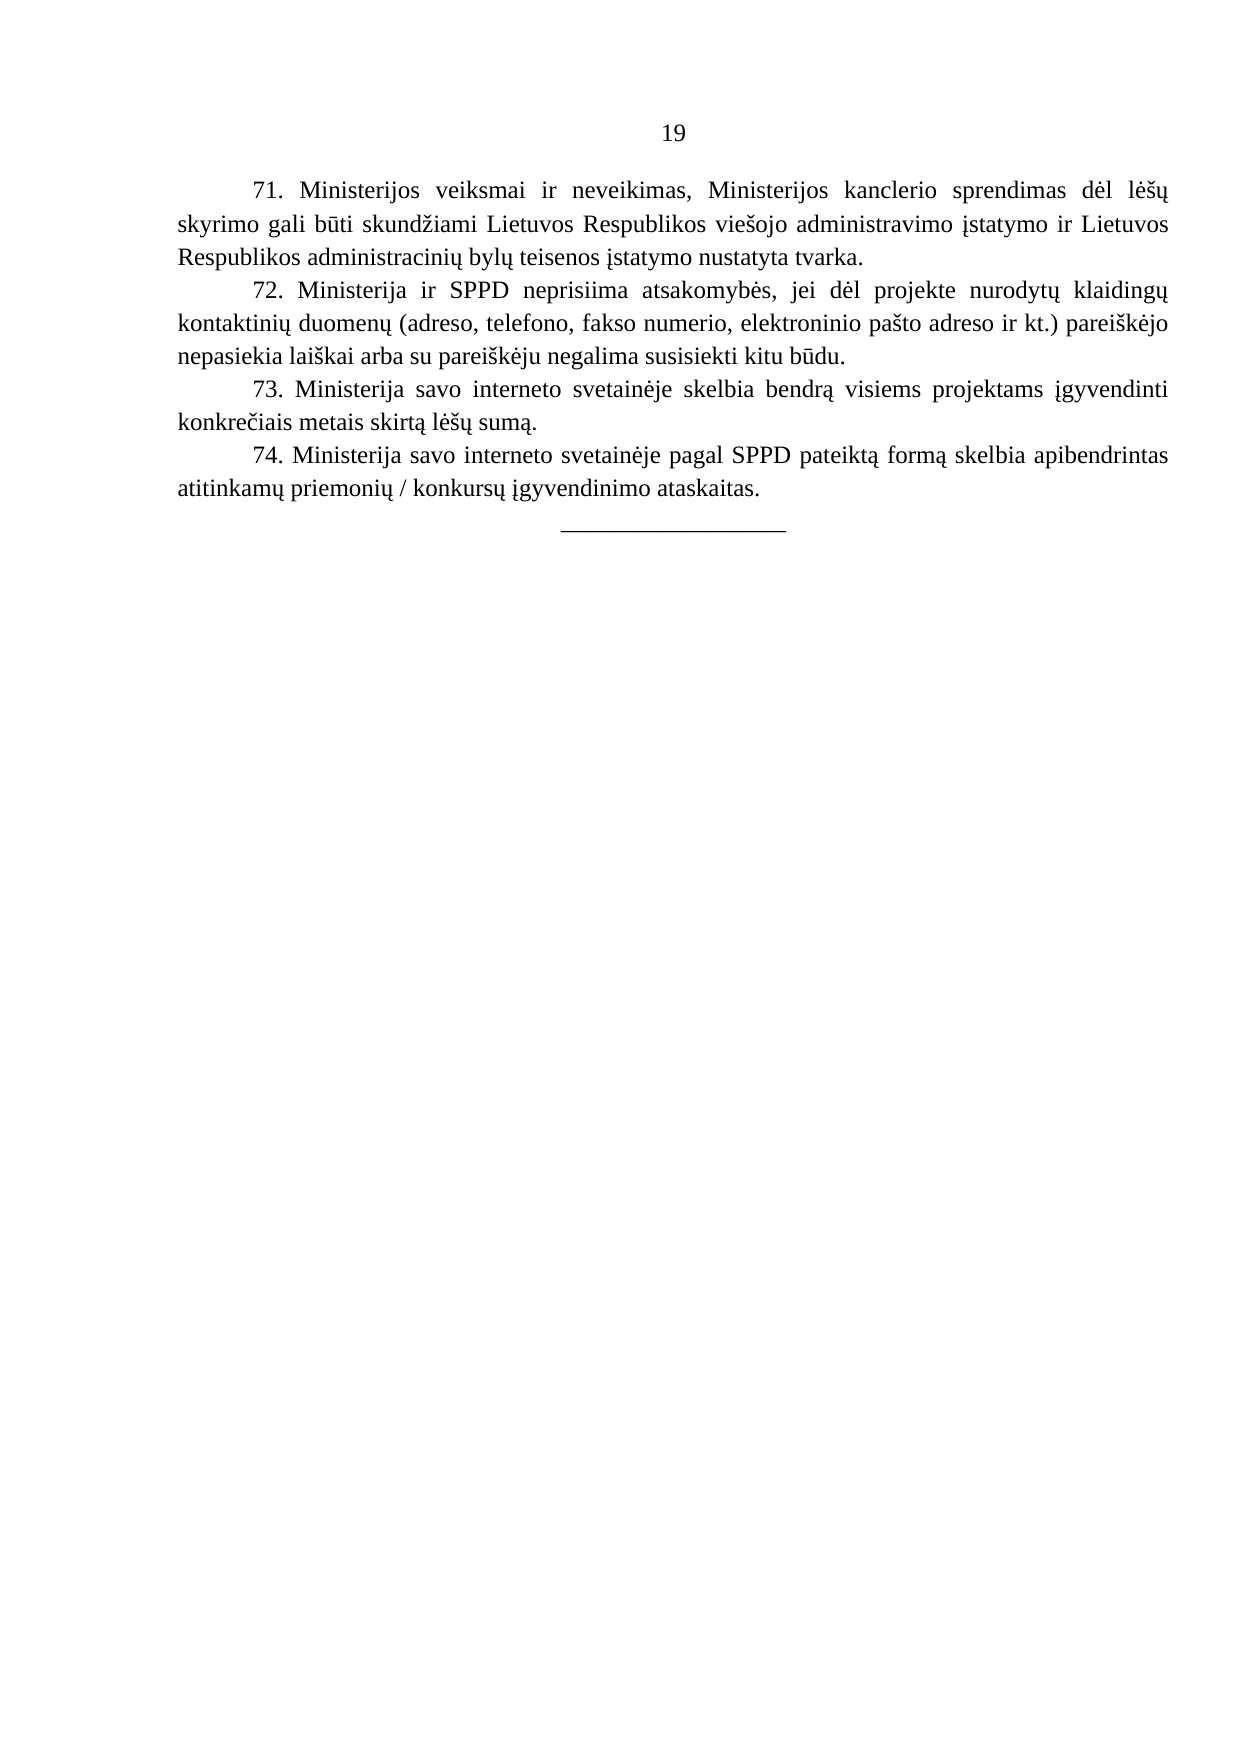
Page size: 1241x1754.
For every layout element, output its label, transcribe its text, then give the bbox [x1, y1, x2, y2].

text 74. Ministerija savo interneto svetainėje pagal SPPD pateiktą formą skelbia apibendrintas atitinkamų priemonių / konkursų įgyvendinimo ataskaitas. [177, 440, 1169, 502]
text 71. Ministerijos veiksmai ir neveikimas, Ministerijos kanclerio sprendimas dėl lėšų skyrimo gali būti skundžiami Lietuvos Respublikos viešojo administravimo įstatymo ir Lietuvos Respublikos administracinių bylų teisenos įstatymo nustatyta tvarka. [177, 176, 1169, 270]
text 72. Ministerija ir SPPD neprisiima atsakomybės, jei dėl projekte nurodytų klaidingų kontaktinių duomenų (adreso, telefono, fakso numerio, elektroninio pašto adreso ir kt.) pareiškėjo nepasiekia laiškai arba su pareiškėju negalima susisiekti kitu būdu. [177, 275, 1169, 369]
text 73. Ministerija savo interneto svetainėje skelbia bendrą visiems projektams įgyvendinti konkrečiais metais skirtą lėšų sumą. [177, 374, 1169, 436]
text __________________ [177, 506, 1169, 534]
